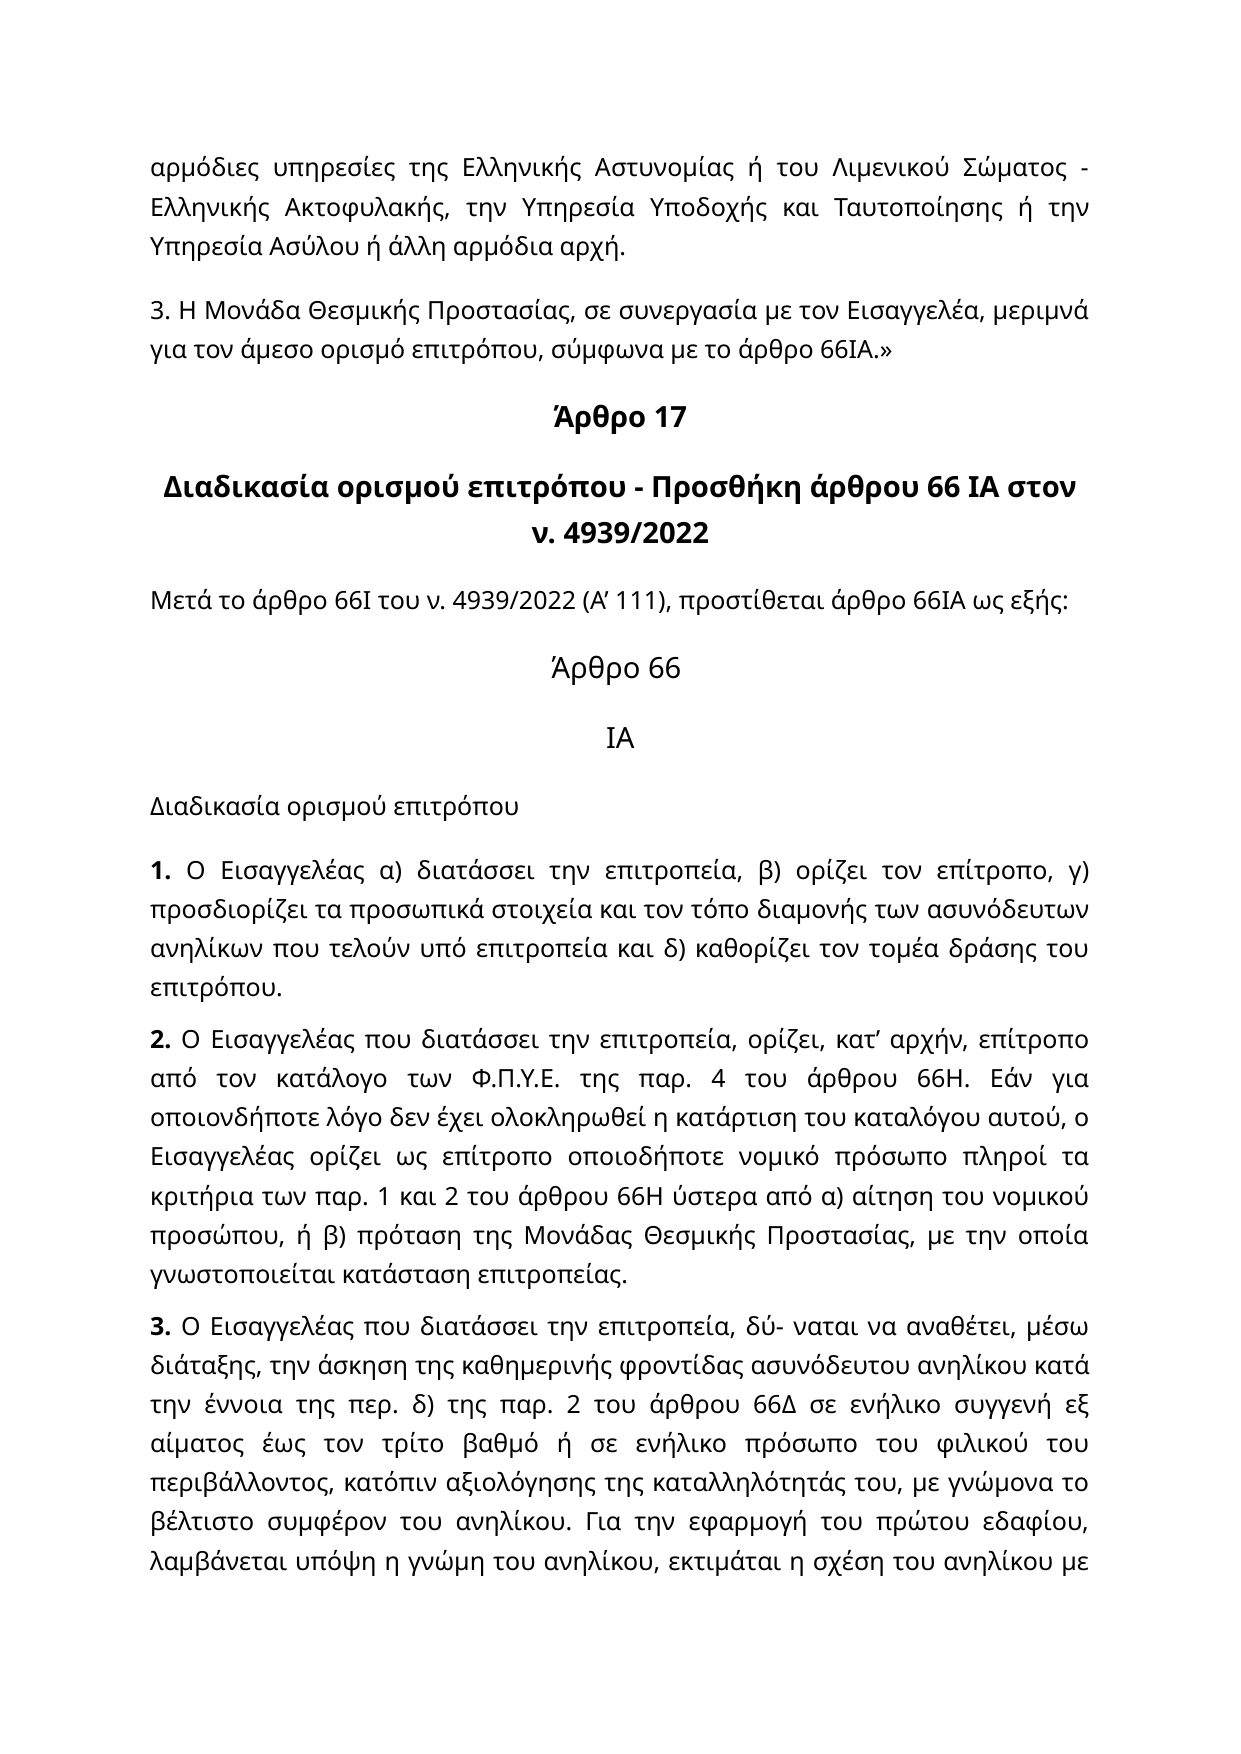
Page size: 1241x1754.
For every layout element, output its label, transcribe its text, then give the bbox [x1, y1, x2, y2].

text αρμόδιες υπηρεσίες της Ελληνικής Αστυνομίας ή του Λιμενικού Σώματος - Ελληνικής Ακτοφυλακής, την Υπηρεσία Υποδοχής και Ταυτοποίησης ή την Υπηρεσία Ασύλου ή άλλη αρμόδια αρχή. [150, 150, 1090, 262]
text Διαδικασία ορισμού επιτρόπου [150, 788, 1090, 822]
text 2. Ο Εισαγγελέας που διατάσσει την επιτροπεία, ορίζει, κατ’ αρχήν, επίτροπο από τον κατάλογο των Φ.Π.Υ.Ε. της παρ. 4 του άρθρου 66Η. Εάν για οποιονδήποτε λόγο δεν έχει ολοκληρωθεί η κατάρτιση του καταλόγου αυτού, ο Εισαγγελέας ορίζει ως επίτροπο οποιοδήποτε νομικό πρόσωπο πληροί τα κριτήρια των παρ. 1 και 2 του άρθρου 66Η ύστερα από α) αίτηση του νομικού προσώπου, ή β) πρόταση της Μονάδας Θεσμικής Προστασίας, με την οποία γνωστοποιείται κατάσταση επιτροπείας. [150, 1021, 1090, 1291]
subtitle Άρθρο 17 [150, 396, 1090, 436]
text Μετά το άρθρο 66Ι του ν. 4939/2022 (Α’ 111), προστίθεται άρθρο 66ΙΑ ως εξής: [150, 583, 1090, 617]
subtitle ΙΑ [150, 717, 1090, 757]
text 1. Ο Εισαγγελέας α) διατάσσει την επιτροπεία, β) ορίζει τον επίτροπο, γ) προσδιορίζει τα προσωπικά στοιχεία και τον τόπο διαμονής των ασυνόδευτων ανηλίκων που τελούν υπό επιτροπεία και δ) καθορίζει τον τομέα δράσης του επιτρόπου. [150, 852, 1090, 1004]
text 3. Ο Εισαγγελέας που διατάσσει την επιτροπεία, δύ- ναται να αναθέτει, μέσω διάταξης, την άσκηση της καθημερινής φροντίδας ασυνόδευτου ανηλίκου κατά την έννοια της περ. δ) της παρ. 2 του άρθρου 66Δ σε ενήλικο συγγενή εξ αίματος έως τον τρίτο βαθμό ή σε ενήλικο πρόσωπο του φιλικού του περιβάλλοντος, κατόπιν αξιολόγησης της καταλληλότητάς του, με γνώμονα το βέλτιστο συμφέρον του ανηλίκου. Για την εφαρμογή του πρώτου εδαφίου, λαμβάνεται υπόψη η γνώμη του ανηλίκου, εκτιμάται η σχέση του ανηλίκου με [150, 1308, 1090, 1577]
subtitle Άρθρο 66 [150, 647, 1090, 687]
text 3. Η Μονάδα Θεσμικής Προστασίας, σε συνεργασία με τον Εισαγγελέα, μεριμνά για τον άμεσο ορισμό επιτρόπου, σύμφωνα με το άρθρο 66ΙΑ.» [150, 292, 1090, 366]
subtitle Διαδικασία ορισμού επιτρόπου - Προσθήκη άρθρου 66 ΙΑ στον ν. 4939/2022 [150, 466, 1090, 552]
